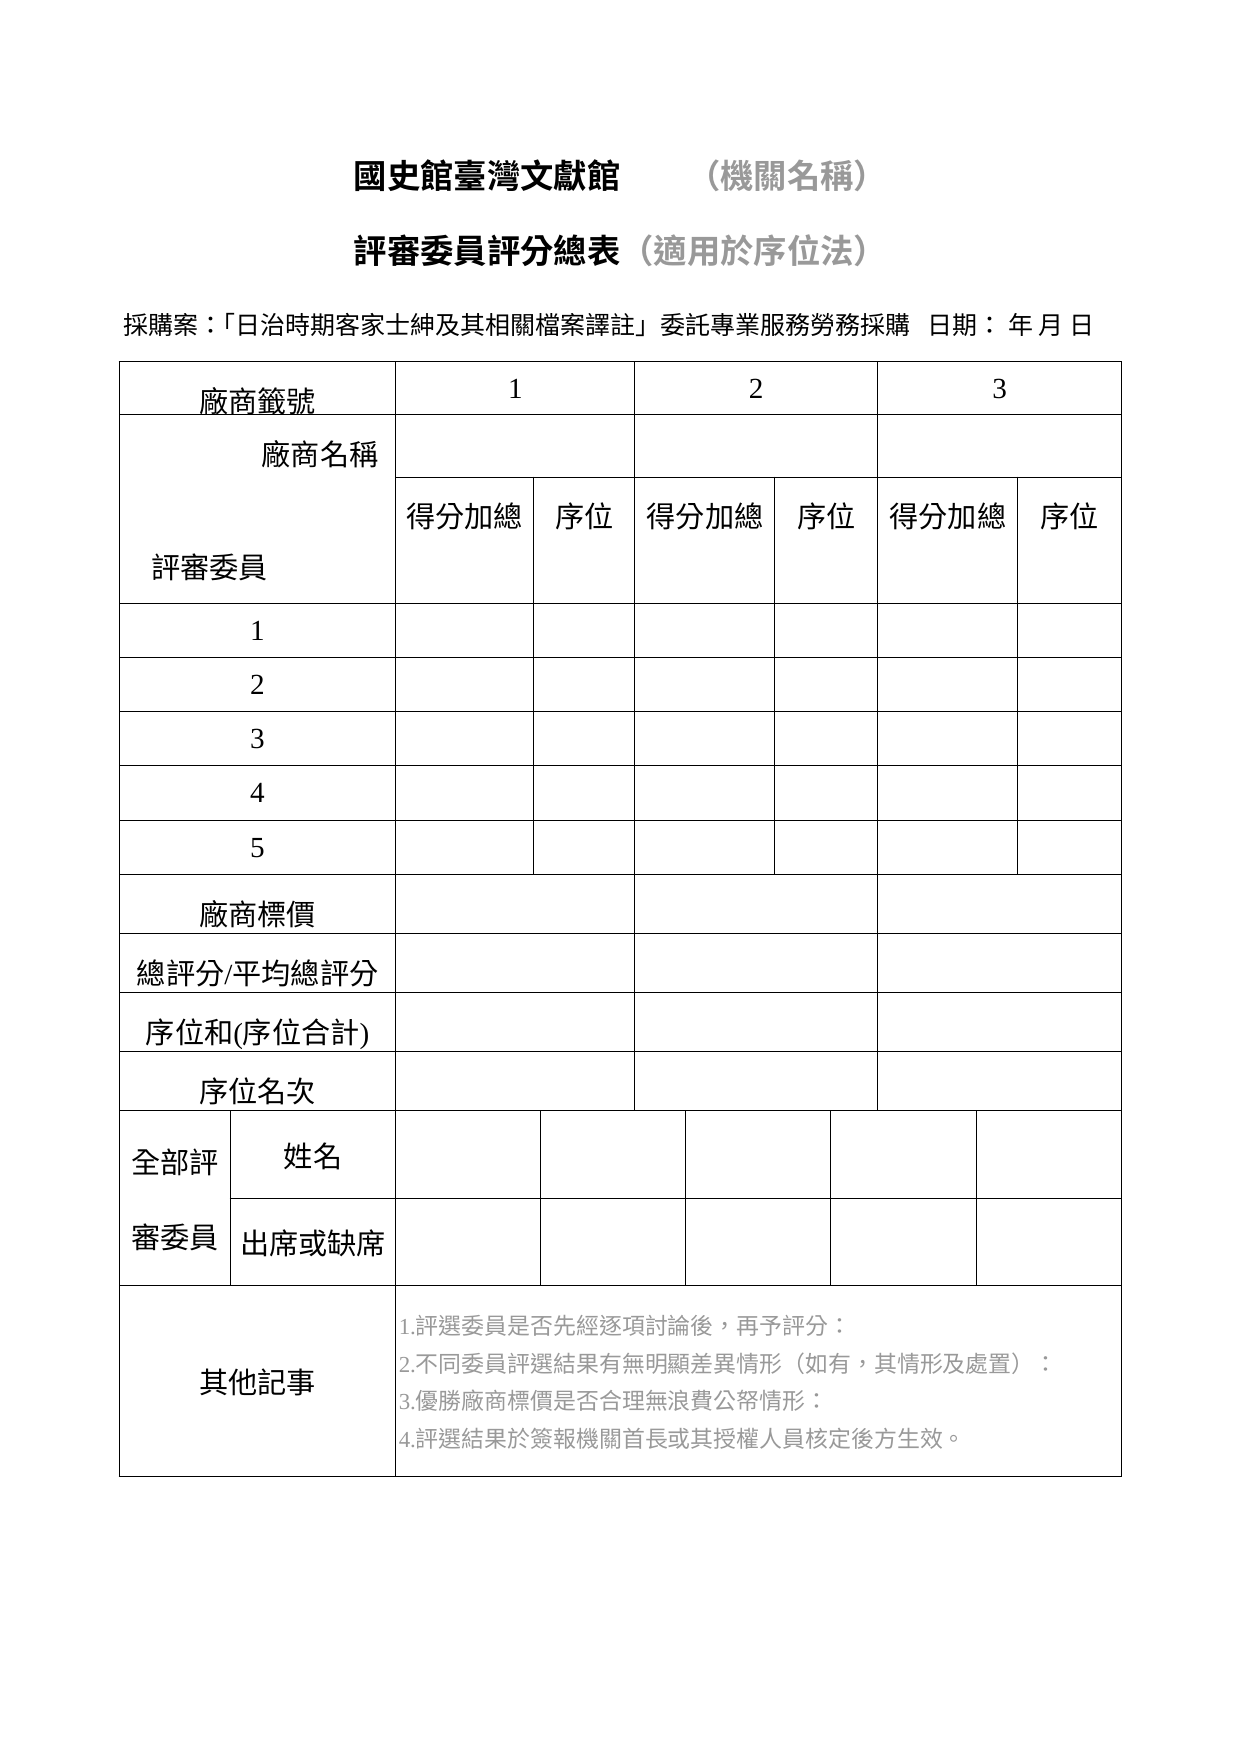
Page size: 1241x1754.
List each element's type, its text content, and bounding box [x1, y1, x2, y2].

table_cell [831, 1199, 976, 1285]
text 評審委員評分總表（適用於序位法） [142, 211, 1098, 286]
table_cell [534, 712, 634, 765]
table_cell 1.評選委員是否先經逐項討論後，再予評分： 2.不同委員評選結果有無明顯差異情形（如有，其情形及處置）： 3.優勝廠商標價是否合理無浪費公帑情形： 4.評選結果於簽報機關首長或其授權人員核定後方生效。 [396, 1286, 1121, 1476]
table_cell [396, 1111, 540, 1197]
table_cell [686, 1199, 830, 1285]
table_cell [775, 712, 877, 765]
table_cell [1018, 604, 1121, 657]
table_cell [878, 415, 1121, 477]
table_cell [635, 658, 774, 711]
table_cell [635, 712, 774, 765]
table_cell [635, 604, 774, 657]
table_cell [878, 712, 1017, 765]
table_header 3 [878, 362, 1121, 414]
table_cell [775, 766, 877, 819]
table_cell [977, 1199, 1121, 1285]
table_cell [878, 604, 1017, 657]
table_header 1 [396, 362, 634, 414]
table_cell [396, 712, 533, 765]
table_cell [635, 821, 774, 874]
table_cell [686, 1111, 830, 1197]
table_cell [396, 821, 533, 874]
table_cell [396, 875, 634, 933]
table_cell 全部評審委員 [120, 1111, 230, 1285]
table_cell [775, 821, 877, 874]
table_cell [878, 766, 1017, 819]
table_header 2 [635, 362, 877, 414]
table_cell [396, 415, 634, 477]
table_cell 1 [120, 604, 395, 657]
table_cell [534, 658, 634, 711]
table_cell [635, 993, 877, 1051]
table_cell [396, 993, 634, 1051]
table_cell [1018, 712, 1121, 765]
table_cell 2 [120, 658, 395, 711]
table_cell [541, 1111, 685, 1197]
table_cell [534, 604, 634, 657]
table_cell [1018, 821, 1121, 874]
table_cell [878, 658, 1017, 711]
table_cell [396, 658, 533, 711]
table_cell [396, 934, 634, 992]
table_cell [396, 1199, 540, 1285]
table_cell 5 [120, 821, 395, 874]
table_cell 序位名次 [120, 1052, 395, 1110]
table_cell [831, 1111, 976, 1197]
table_cell 序位和(序位合計) [120, 993, 395, 1051]
table_cell 得分加總 [878, 478, 1017, 603]
table_cell 出席或缺席 [231, 1199, 395, 1285]
table_cell [541, 1199, 685, 1285]
table_cell 廠商標價 [120, 875, 395, 933]
table_cell 總評分/平均總評分 [120, 934, 395, 992]
table_cell [878, 1052, 1121, 1110]
table_cell 得分加總 [635, 478, 774, 603]
table_cell [635, 1052, 877, 1110]
table_cell [396, 766, 533, 819]
table_cell [534, 821, 634, 874]
table_cell 序位 [534, 478, 634, 603]
table_cell [1018, 658, 1121, 711]
table_cell 序位 [775, 478, 877, 603]
table_cell 其他記事 [120, 1286, 395, 1476]
table_cell 4 [120, 766, 395, 819]
table_cell [878, 875, 1121, 933]
text 國史館臺灣文獻館 （機關名稱） [142, 136, 1098, 211]
table_cell [977, 1111, 1121, 1197]
table_cell [878, 934, 1121, 992]
table_cell 3 [120, 712, 395, 765]
table_cell [635, 934, 877, 992]
table_cell [635, 875, 877, 933]
table_cell [1018, 766, 1121, 819]
table_cell 序位 [1018, 478, 1121, 603]
table_cell [534, 766, 634, 819]
table_cell [775, 604, 877, 657]
table_cell [396, 1052, 634, 1110]
text 採購案：「日治時期客家士紳及其相關檔案譯註」委託專業服務勞務採購 日期： 年 月 日 [123, 305, 1098, 342]
table_cell [878, 993, 1121, 1051]
table_cell 姓名 [231, 1111, 395, 1197]
table_cell [635, 766, 774, 819]
table_header 廠商籤號 [120, 362, 395, 414]
table_cell 廠商名稱 評審委員 [120, 415, 395, 603]
table_cell [396, 604, 533, 657]
table_cell 得分加總 [396, 478, 533, 603]
table_cell [635, 415, 877, 477]
table_cell [775, 658, 877, 711]
table_cell [878, 821, 1017, 874]
